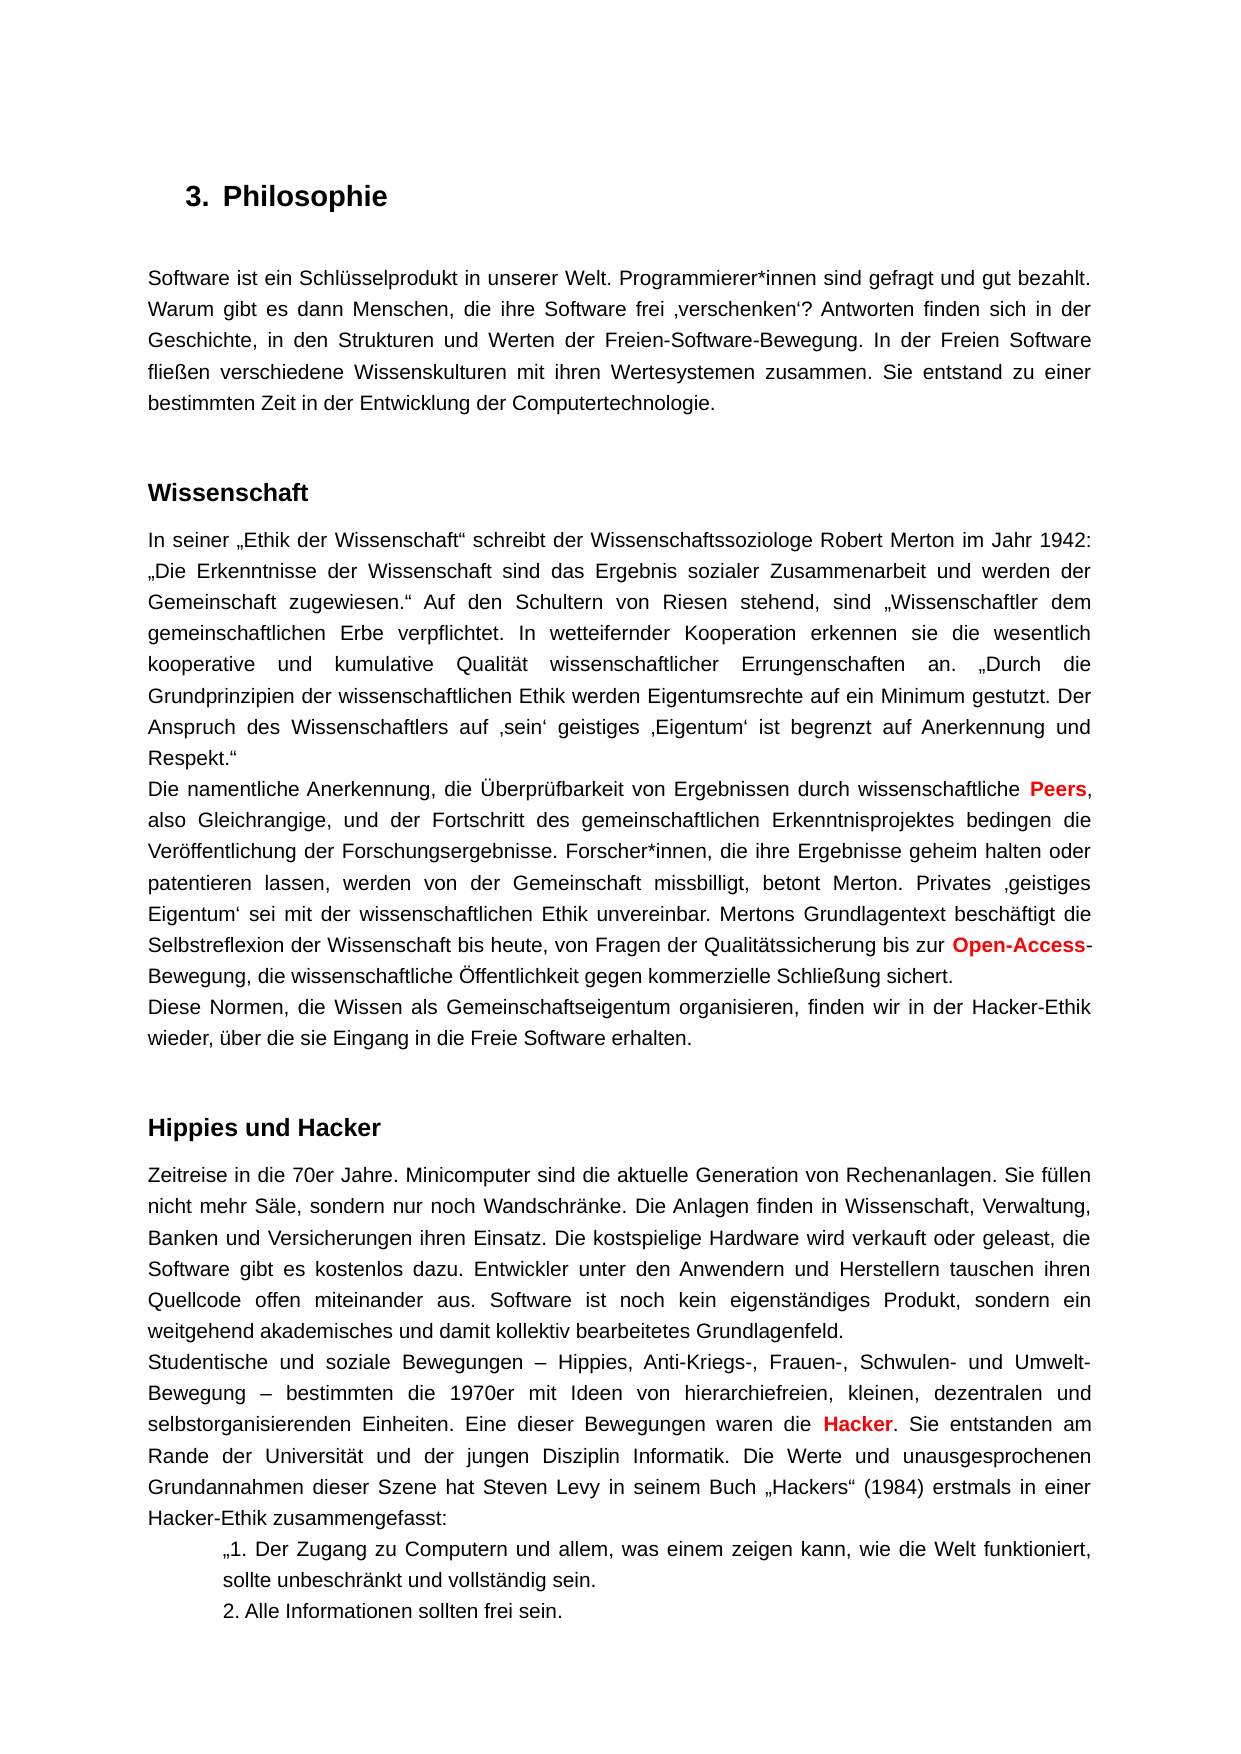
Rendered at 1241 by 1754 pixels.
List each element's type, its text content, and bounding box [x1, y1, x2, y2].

text Die namentliche Anerkennung, die Überprüfbarkeit von Ergebnissen durch wissenschaftliche Peers, also Gleichrangige, und der Fortschritt des gemeinschaftlichen Erkenntnisprojektes bedingen die Veröffentlichung der Forschungsergebnisse. Forscher*innen, die ihre Ergebnisse geheim halten oder patentieren lassen, werden von der Gemeinschaft missbilligt, betont Merton. Privates ‚geistiges Eigentum‘ sei mit der wissenschaftlichen Ethik unvereinbar. Mertons Grundlagentext beschäftigt die Selbstreflexion der Wissenschaft bis heute, von Fragen der Qualitätssicherung bis zur Open-Access-Bewegung, die wissenschaftliche Öffentlichkeit gegen kommerzielle Schließung sichert. [148, 777, 1092, 988]
subtitle Wissenschaft [148, 478, 1092, 507]
text „1. Der Zugang zu Computern und allem, was einem zeigen kann, wie die Welt funktioniert, sollte unbeschränkt und vollständig sein. [223, 1537, 1092, 1592]
subtitle Hippies und Hacker [148, 1113, 1092, 1142]
text Software ist ein Schlüsselprodukt in unserer Welt. Programmierer*innen sind gefragt und gut bezahlt. Warum gibt es dann Menschen, die ihre Software frei ‚verschenken‘? Antworten finden sich in der Geschichte, in den Strukturen und Werten der Freien-Software-Bewegung. In der Freien Software fließen verschiedene Wissenskulturen mit ihren Wertesystemen zusammen. Sie entstand zu einer bestimmten Zeit in der Entwicklung der Computertechnologie. [148, 266, 1092, 414]
subtitle Philosophie [185, 179, 1092, 212]
text In seiner „Ethik der Wissenschaft“ schreibt der Wissenschaftssoziologe Robert Merton im Jahr 1942: „Die Erkenntnisse der Wissenschaft sind das Ergebnis sozialer Zusammenarbeit und werden der Gemeinschaft zugewiesen.“ Auf den Schultern von Riesen stehend, sind „Wissenschaftler dem gemeinschaftlichen Erbe verpflichtet. In wetteifernder Kooperation erkennen sie die wesentlich kooperative und kumulative Qualität wissenschaftlicher Errungenschaften an. „Durch die Grundprinzipien der wissenschaftlichen Ethik werden Eigentumsrechte auf ein Minimum gestutzt. Der Anspruch des Wissenschaftlers auf ‚sein‘ geistiges ‚Eigentum‘ ist begrenzt auf Anerkennung und Respekt.“ [148, 528, 1092, 770]
text Zeitreise in die 70er Jahre. Minicomputer sind die aktuelle Generation von Rechenanlagen. Sie füllen nicht mehr Säle, sondern nur noch Wandschränke. Die Anlagen finden in Wissenschaft, Verwaltung, Banken und Versicherungen ihren Einsatz. Die kostspielige Hardware wird verkauft oder geleast, die Software gibt es kostenlos dazu. Entwickler unter den Anwendern und Herstellern tauschen ihren Quellcode offen miteinander aus. Software ist noch kein eigenständiges Produkt, sondern ein weitgehend akademisches und damit kollektiv bearbeitetes Grundlagenfeld. [148, 1163, 1092, 1343]
text 2. Alle Informationen sollten frei sein. [223, 1599, 1092, 1623]
text Studentische und soziale Bewegungen – Hippies, Anti-Kriegs-, Frauen-, Schwulen- und Umwelt-Bewegung – bestimmten die 1970er mit Ideen von hierarchiefreien, kleinen, dezentralen und selbstorganisierenden Einheiten. Eine dieser Bewegungen waren die Hacker. Sie entstanden am Rande der Universität und der jungen Disziplin Informatik. Die Werte und unausgesprochenen Grundannahmen dieser Szene hat Steven Levy in seinem Buch „Hackers“ (1984) erstmals in einer Hacker-Ethik zusammengefasst: [148, 1350, 1092, 1530]
text Diese Normen, die Wissen als Gemeinschaftseigentum organisieren, finden wir in der Hacker-Ethik wieder, über die sie Eingang in die Freie Software erhalten. [148, 995, 1092, 1050]
